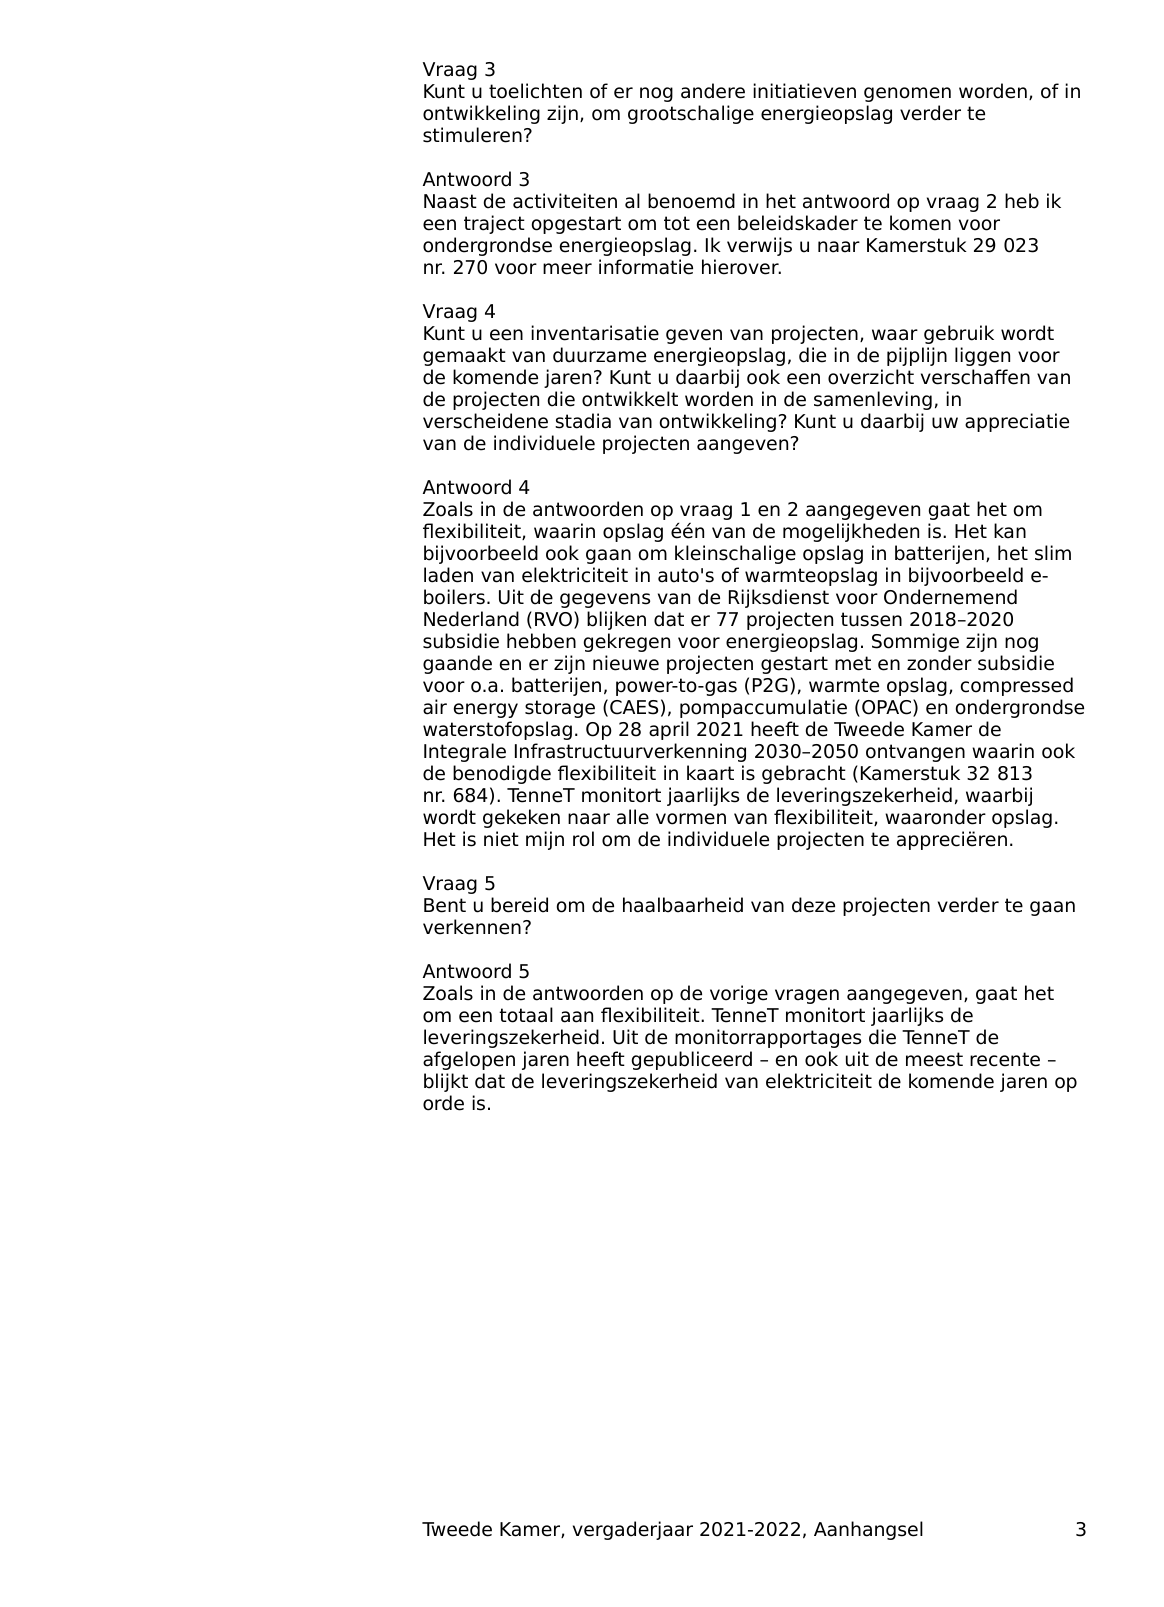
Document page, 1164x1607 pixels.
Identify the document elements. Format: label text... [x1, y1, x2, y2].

text Zoals in de antwoorden op vraag 1 en 2 aangegeven gaat het om flexibiliteit, waarin opslag één van de mogelijkheden is. Het kan bijvoorbeeld ook gaan om kleinschalige opslag in batterijen, het slim laden van elektriciteit in auto's of warmteopslag in bijvoorbeeld e-boilers. Uit de gegevens van de Rijksdienst voor Ondernemend Nederland (RVO) blijken dat er 77 projecten tussen 2018–2020 subsidie hebben gekregen voor energieopslag. Sommige zijn nog gaande en er zijn nieuwe projecten gestart met en zonder subsidie voor o.a. batterijen, power-to-gas (P2G), warmte opslag, compressed air energy storage (CAES), pompaccumulatie (OPAC) en ondergrondse waterstofopslag. Op 28 april 2021 heeft de Tweede Kamer de Integrale Infrastructuurverkenning 2030–2050 ontvangen waarin ook de benodigde flexibiliteit in kaart is gebracht (Kamerstuk 32 813 nr. 684). TenneT monitort jaarlijks de leveringszekerheid, waarbij wordt gekeken naar alle vormen van flexibiliteit, waaronder opslag. Het is niet mijn rol om de individuele projecten te appreciëren. [422, 499, 1087, 851]
text Antwoord 3 [422, 169, 1087, 191]
text Vraag 4 [422, 301, 1087, 323]
text Naast de activiteiten al benoemd in het antwoord op vraag 2 heb ik een traject opgestart om tot een beleidskader te komen voor ondergrondse energieopslag. Ik verwijs u naar Kamerstuk 29 023 nr. 270 voor meer informatie hierover. [422, 191, 1087, 279]
text Antwoord 5 [422, 961, 1087, 983]
text Zoals in de antwoorden op de vorige vragen aangegeven, gaat het om een totaal aan flexibiliteit. TenneT monitort jaarlijks de leveringszekerheid. Uit de monitorrapportages die TenneT de afgelopen jaren heeft gepubliceerd – en ook uit de meest recente – blijkt dat de leveringszekerheid van elektriciteit de komende jaren op orde is. [422, 983, 1087, 1115]
text Bent u bereid om de haalbaarheid van deze projecten verder te gaan verkennen? [422, 895, 1087, 939]
text Vraag 5 [422, 873, 1087, 895]
text Vraag 3 [422, 59, 1087, 81]
text Kunt u een inventarisatie geven van projecten, waar gebruik wordt gemaakt van duurzame energieopslag, die in de pijplijn liggen voor de komende jaren? Kunt u daarbij ook een overzicht verschaffen van de projecten die ontwikkelt worden in de samenleving, in verscheidene stadia van ontwikkeling? Kunt u daarbij uw appreciatie van de individuele projecten aangeven? [422, 323, 1087, 455]
text Kunt u toelichten of er nog andere initiatieven genomen worden, of in ontwikkeling zijn, om grootschalige energieopslag verder te stimuleren? [422, 81, 1087, 147]
text Antwoord 4 [422, 477, 1087, 499]
